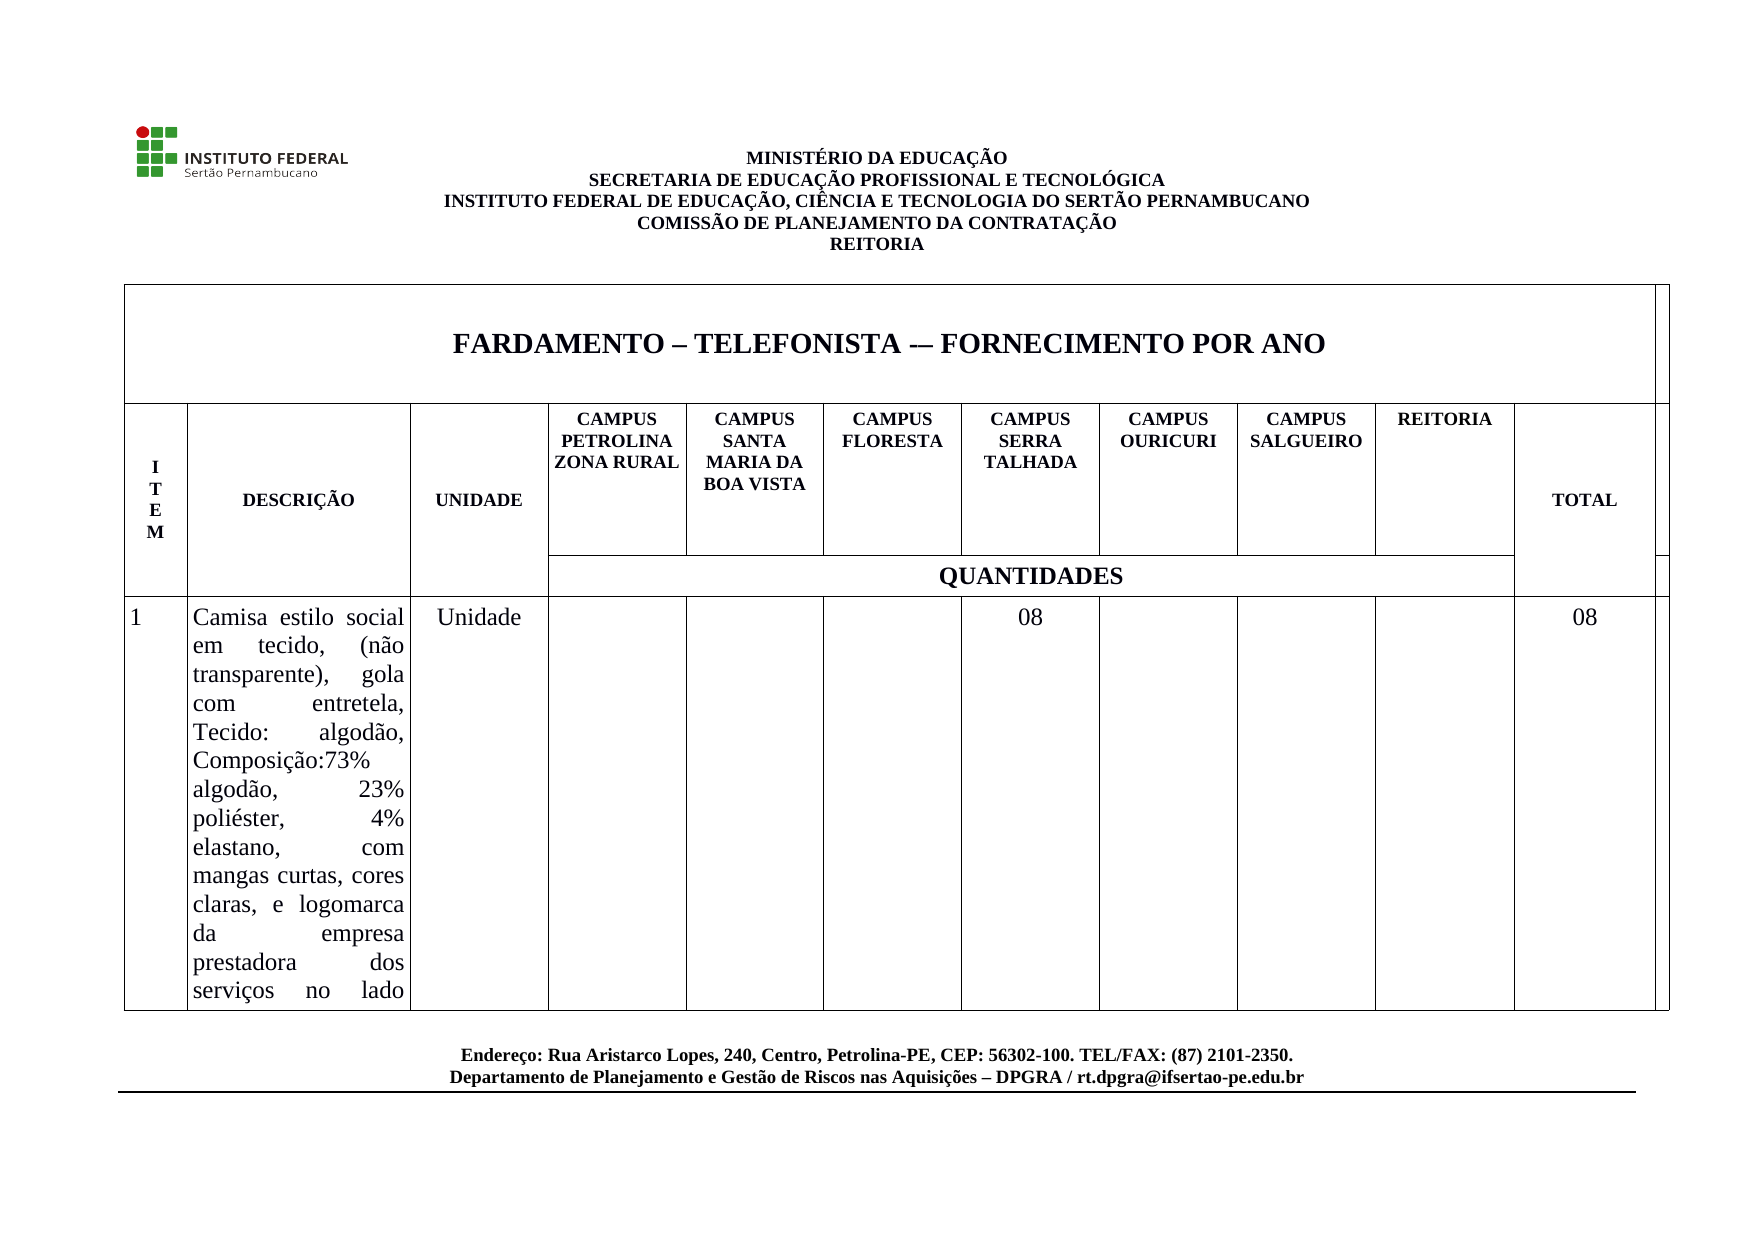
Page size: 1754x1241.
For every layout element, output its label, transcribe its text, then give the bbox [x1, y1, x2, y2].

table_cell UNIDADE [411, 404, 548, 596]
table_cell [549, 597, 686, 1010]
table_cell Unidade [411, 597, 548, 1010]
table_cell CAMPUS SERRA TALHADA [962, 404, 1099, 555]
table_cell CAMPUS OURICURI [1100, 404, 1237, 555]
table_cell [1100, 597, 1237, 1010]
picture [136, 126, 349, 178]
table_cell [1376, 597, 1514, 1010]
table_cell Camisa estilo social em tecido, (não transparente), gola com entretela, Tecido: algodão, Composição:73% algodão, 23% poliéster, 4% elastano, com mangas curtas, cores claras, e logomarca da empresa prestadora dos serviços no lado [188, 597, 410, 1010]
table_cell [1656, 285, 1669, 402]
table_cell 08 [1515, 597, 1655, 1010]
table_cell [1656, 556, 1669, 596]
table_cell TOTAL [1515, 404, 1655, 596]
table_cell DESCRIÇÃO [188, 404, 410, 596]
table_cell [687, 597, 823, 1010]
table_cell [824, 597, 961, 1010]
table_cell CAMPUS SANTA MARIA DA BOA VISTA [687, 404, 823, 555]
table_cell CAMPUS SALGUEIRO [1238, 404, 1375, 555]
table_cell REITORIA [1376, 404, 1514, 555]
table_cell 08 [962, 597, 1099, 1010]
table_cell I T E M [125, 404, 187, 596]
table_cell [1238, 597, 1375, 1010]
table_cell CAMPUS PETROLINA ZONA RURAL [549, 404, 686, 555]
table_cell [1656, 597, 1669, 1010]
table_cell 1 [125, 597, 187, 1010]
table_cell CAMPUS FLORESTA [824, 404, 961, 555]
table_cell FARDAMENTO – TELEFONISTA -– FORNECIMENTO POR ANO [125, 285, 1655, 402]
table_cell QUANTIDADES [549, 556, 1514, 596]
table_cell [1656, 404, 1669, 555]
